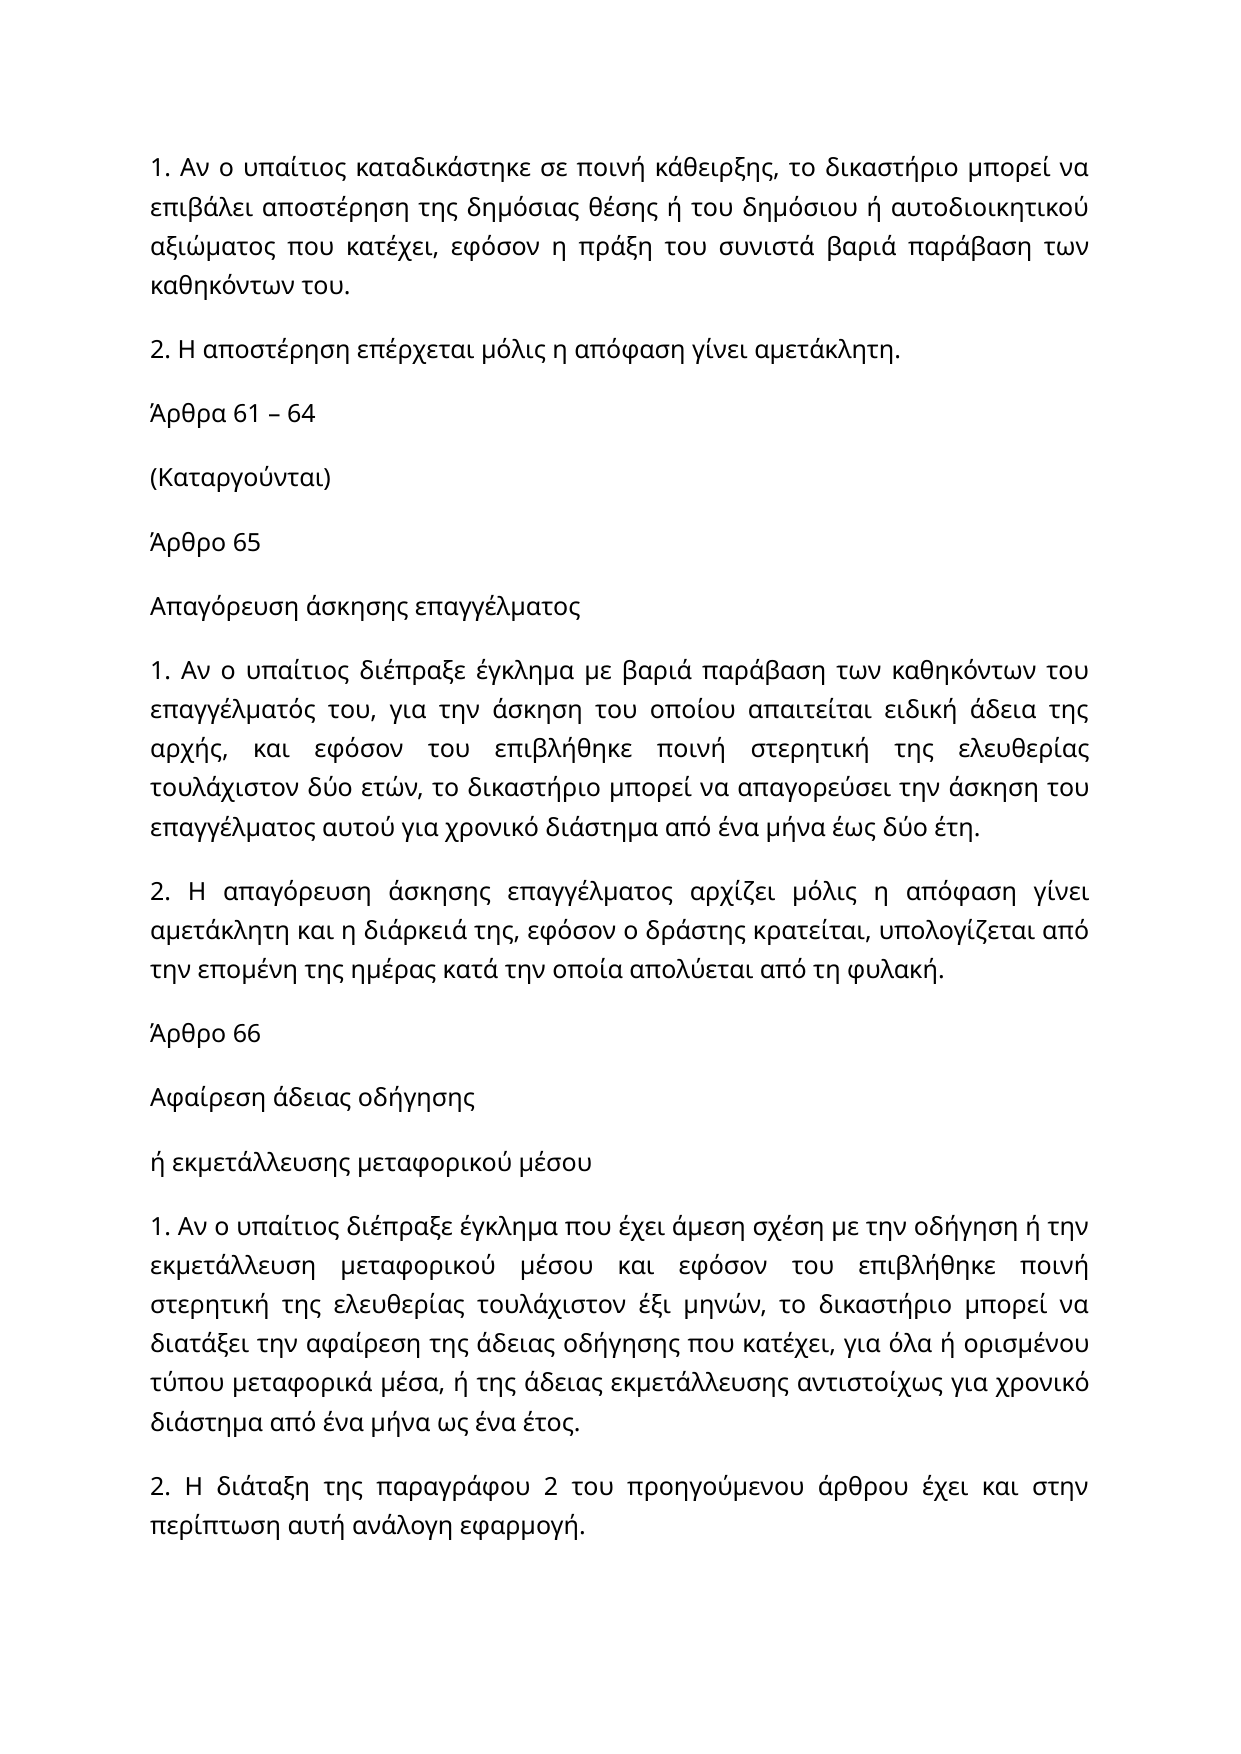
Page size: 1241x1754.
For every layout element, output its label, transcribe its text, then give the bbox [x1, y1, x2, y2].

text Άρθρα 61 – 64 [150, 396, 1090, 430]
text 1. Αν ο υπαίτιος διέπραξε έγκλημα που έχει άμεση σχέση με την οδήγηση ή την εκμετάλλευση μεταφορικού μέσου και εφόσον του επιβλήθηκε ποινή στερητική της ελευθερίας τουλάχιστον έξι μηνών, το δικαστήριο μπορεί να διατάξει την αφαίρεση της άδειας οδήγησης που κατέχει, για όλα ή ορισμένου τύπου μεταφορικά μέσα, ή της άδειας εκμετάλλευσης αντιστοίχως για χρονικό διάστημα από ένα μήνα ως ένα έτος. [150, 1208, 1090, 1438]
text 1. Αν ο υπαίτιος καταδικάστηκε σε ποινή κάθειρξης, το δικαστήριο μπορεί να επιβάλει αποστέρηση της δημόσιας θέσης ή του δημόσιου ή αυτοδιοικητικού αξιώματος που κατέχει, εφόσον η πράξη του συνιστά βαριά παράβαση των καθηκόντων του. [150, 150, 1090, 302]
text (Καταργούνται) [150, 460, 1090, 494]
text Άρθρο 65 [150, 524, 1090, 558]
text Αφαίρεση άδειας οδήγησης [150, 1080, 1090, 1114]
text ή εκμετάλλευσης μεταφορικού μέσου [150, 1144, 1090, 1178]
text 2. Η διάταξη της παραγράφου 2 του προηγούμενου άρθρου έχει και στην περίπτωση αυτή ανάλογη εφαρμογή. [150, 1468, 1090, 1542]
text Απαγόρευση άσκησης επαγγέλματος [150, 588, 1090, 622]
text 2. Η απαγόρευση άσκησης επαγγέλματος αρχίζει μόλις η απόφαση γίνει αμετάκλητη και η διάρκειά της, εφόσον ο δράστης κρατείται, υπολογίζεται από την επομένη της ημέρας κατά την οποία απολύεται από τη φυλακή. [150, 873, 1090, 986]
text 1. Αν ο υπαίτιος διέπραξε έγκλημα με βαριά παράβαση των καθηκόντων του επαγγέλματός του, για την άσκηση του οποίου απαιτείται ειδική άδεια της αρχής, και εφόσον του επιβλήθηκε ποινή στερητική της ελευθερίας τουλάχιστον δύο ετών, το δικαστήριο μπορεί να απαγορεύσει την άσκηση του επαγγέλματος αυτού για χρονικό διάστημα από ένα μήνα έως δύο έτη. [150, 652, 1090, 843]
text 2. Η αποστέρηση επέρχεται μόλις η απόφαση γίνει αμετάκλητη. [150, 332, 1090, 366]
text Άρθρο 66 [150, 1016, 1090, 1050]
